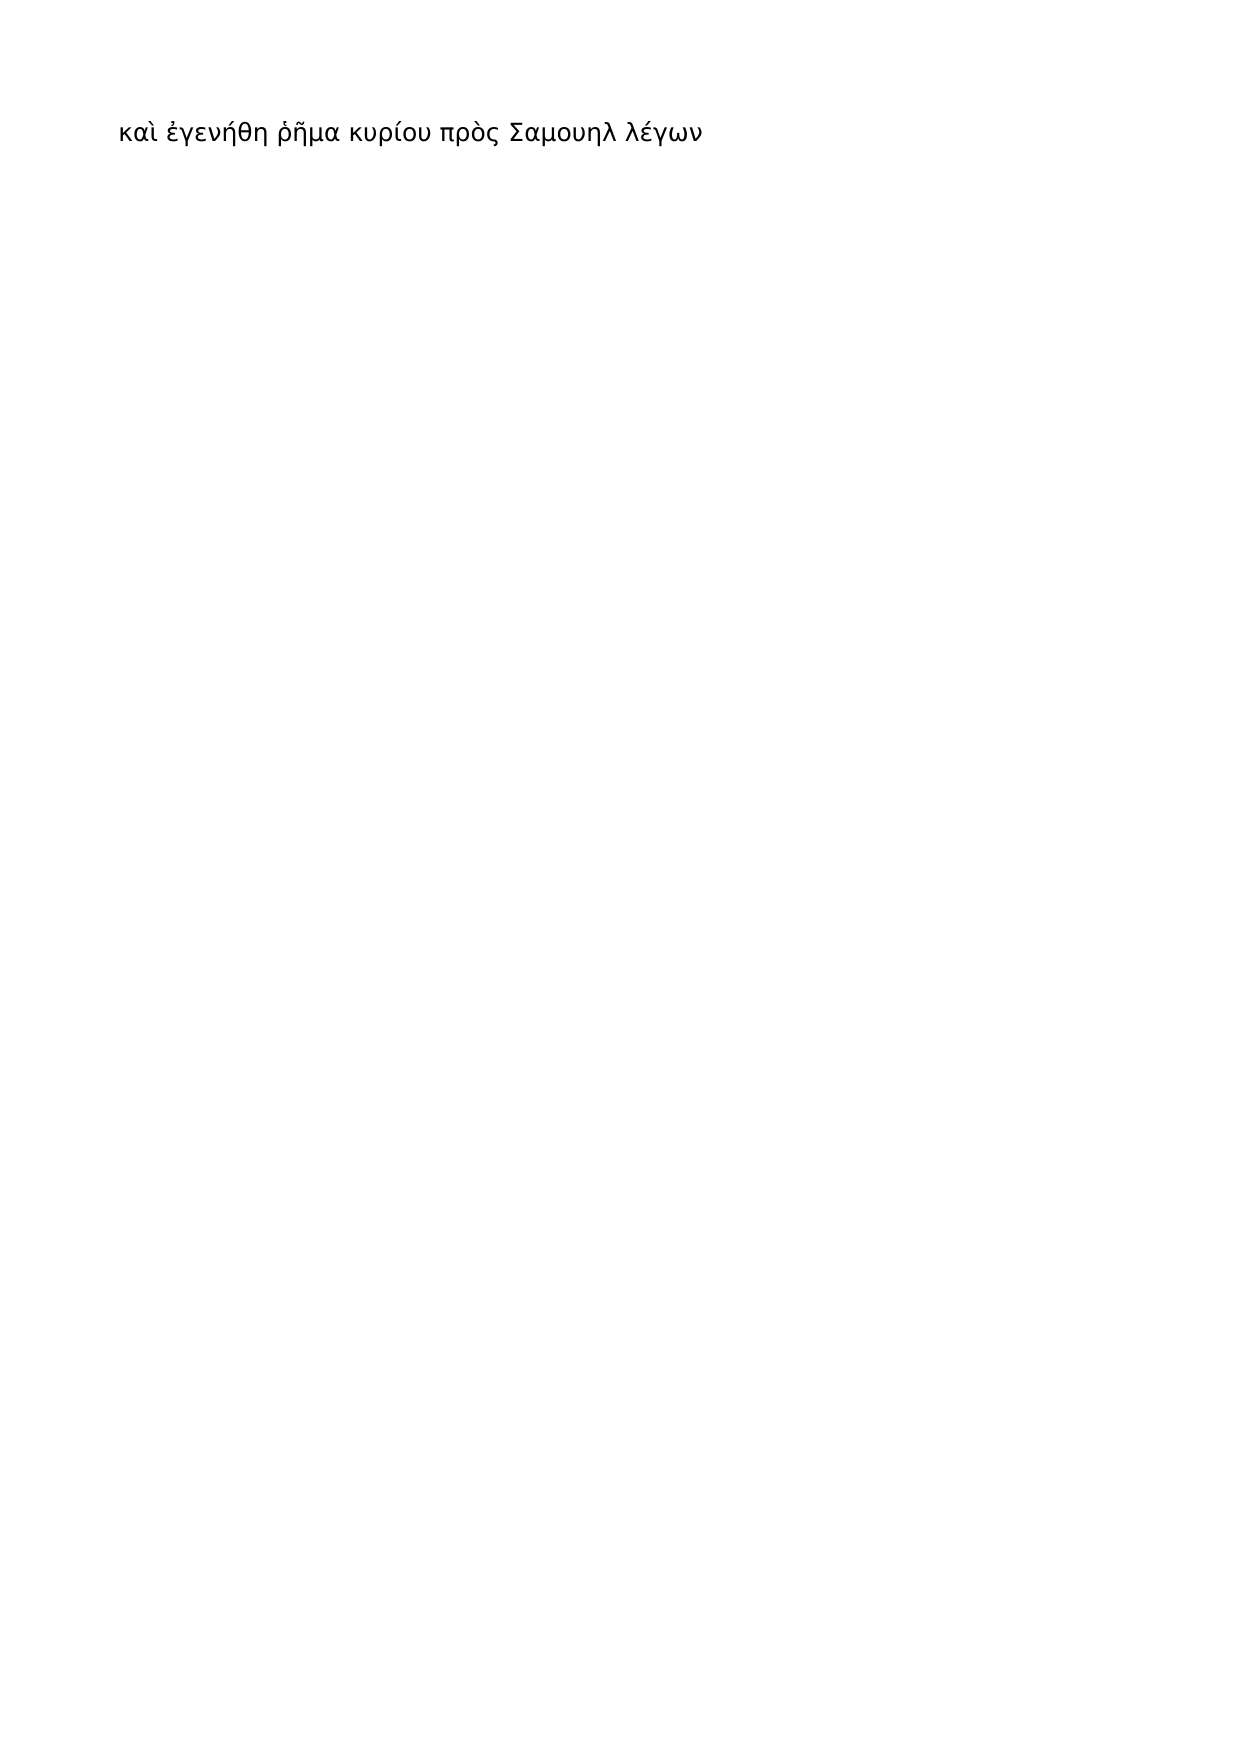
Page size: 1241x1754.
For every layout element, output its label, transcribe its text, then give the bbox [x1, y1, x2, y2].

text καὶ ἐγενήθη ῥῆμα κυρίου πρὸς Σαμουηλ λέγων [118, 118, 1122, 147]
